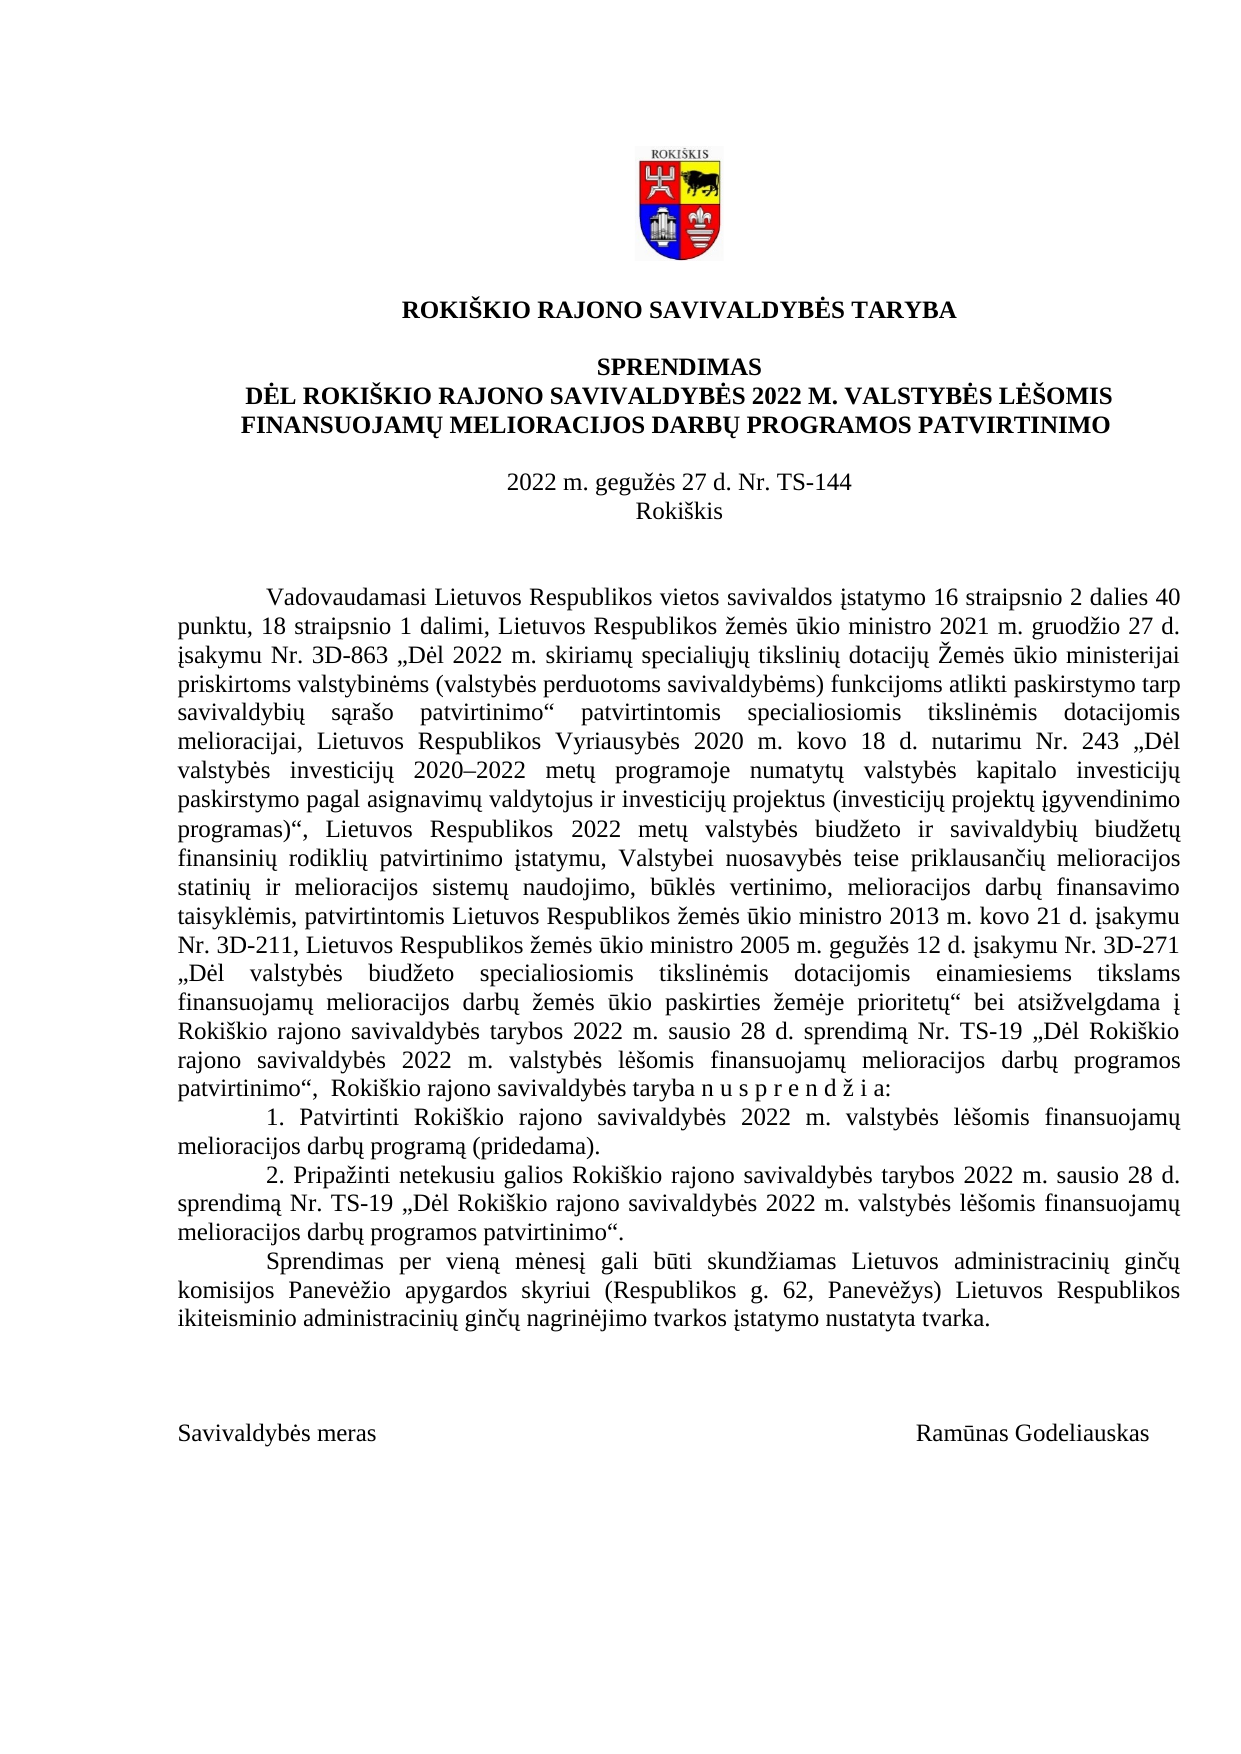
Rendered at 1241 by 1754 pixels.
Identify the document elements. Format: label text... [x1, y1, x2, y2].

text Rokiškis [177, 496, 1181, 525]
text 2. Pripažinti netekusiu galios Rokiškio rajono savivaldybės tarybos 2022 m. sausio 28 d. sprendimą Nr. TS-19 „Dėl Rokiškio rajono savivaldybės 2022 m. valstybės lėšomis finansuojamų melioracijos darbų programos patvirtinimo“. [177, 1160, 1181, 1246]
text SPRENDIMAS [177, 352, 1181, 381]
text 2022 m. gegužės 27 d. Nr. TS-144 [177, 467, 1181, 496]
text ROKIŠKIO RAJONO SAVIVALDYBĖS TARYBA [177, 295, 1181, 324]
text 1. Patvirtinti Rokiškio rajono savivaldybės 2022 m. valstybės lėšomis finansuojamų melioracijos darbų programą (pridedama). [177, 1102, 1181, 1160]
text Savivaldybės meras Ramūnas Godeliauskas [177, 1418, 1181, 1447]
text DĖL ROKIŠKIO RAJONO SAVIVALDYBĖS 2022 M. VALSTYBĖS LĖŠOMIS FINANSUOJAMŲ MELIORACIJOS DARBŲ PROGRAMOS PATVIRTINIMO [177, 381, 1181, 439]
text Sprendimas per vieną mėnesį gali būti skundžiamas Lietuvos administracinių ginčų komisijos Panevėžio apygardos skyriui (Respublikos g. 62, Panevėžys) Lietuvos Respublikos ikiteisminio administracinių ginčų nagrinėjimo tvarkos įstatymo nustatyta tvarka. [177, 1246, 1181, 1332]
text Vadovaudamasi Lietuvos Respublikos vietos savivaldos įstatymo 16 straipsnio 2 dalies 40 punktu, 18 straipsnio 1 dalimi, Lietuvos Respublikos žemės ūkio ministro 2021 m. gruodžio 27 d. įsakymu Nr. 3D-863 „Dėl 2022 m. skiriamų specialiųjų tikslinių dotacijų Žemės ūkio ministerijai priskirtoms valstybinėms (valstybės perduotoms savivaldybėms) funkcijoms atlikti paskirstymo tarp savivaldybių sąrašo patvirtinimo“ patvirtintomis specialiosiomis tikslinėmis dotacijomis melioracijai, Lietuvos Respublikos Vyriausybės 2020 m. kovo 18 d. nutarimu Nr. 243 „Dėl valstybės investicijų 2020–2022 metų programoje numatytų valstybės kapitalo investicijų paskirstymo pagal asignavimų valdytojus ir investicijų projektus (investicijų projektų įgyvendinimo programas)“, Lietuvos Respublikos 2022 metų valstybės biudžeto ir savivaldybių biudžetų finansinių rodiklių patvirtinimo įstatymu, Valstybei nuosavybės teise priklausančių melioracijos statinių ir melioracijos sistemų naudojimo, būklės vertinimo, melioracijos darbų finansavimo taisyklėmis, patvirtintomis Lietuvos Respublikos žemės ūkio ministro 2013 m. kovo 21 d. įsakymu Nr. 3D-211, Lietuvos Respublikos žemės ūkio ministro 2005 m. gegužės 12 d. įsakymu Nr. 3D-271 „Dėl valstybės biudžeto specialiosiomis tikslinėmis dotacijomis einamiesiems tikslams finansuojamų melioracijos darbų žemės ūkio paskirties žemėje prioritetų“ bei atsižvelgdama į Rokiškio rajono savivaldybės tarybos 2022 m. sausio 28 d. sprendimą Nr. TS-19 „Dėl Rokiškio rajono savivaldybės 2022 m. valstybės lėšomis finansuojamų melioracijos darbų programos patvirtinimo“, Rokiškio rajono savivaldybės taryba n u s p r e n d ž i a: [177, 582, 1181, 1102]
